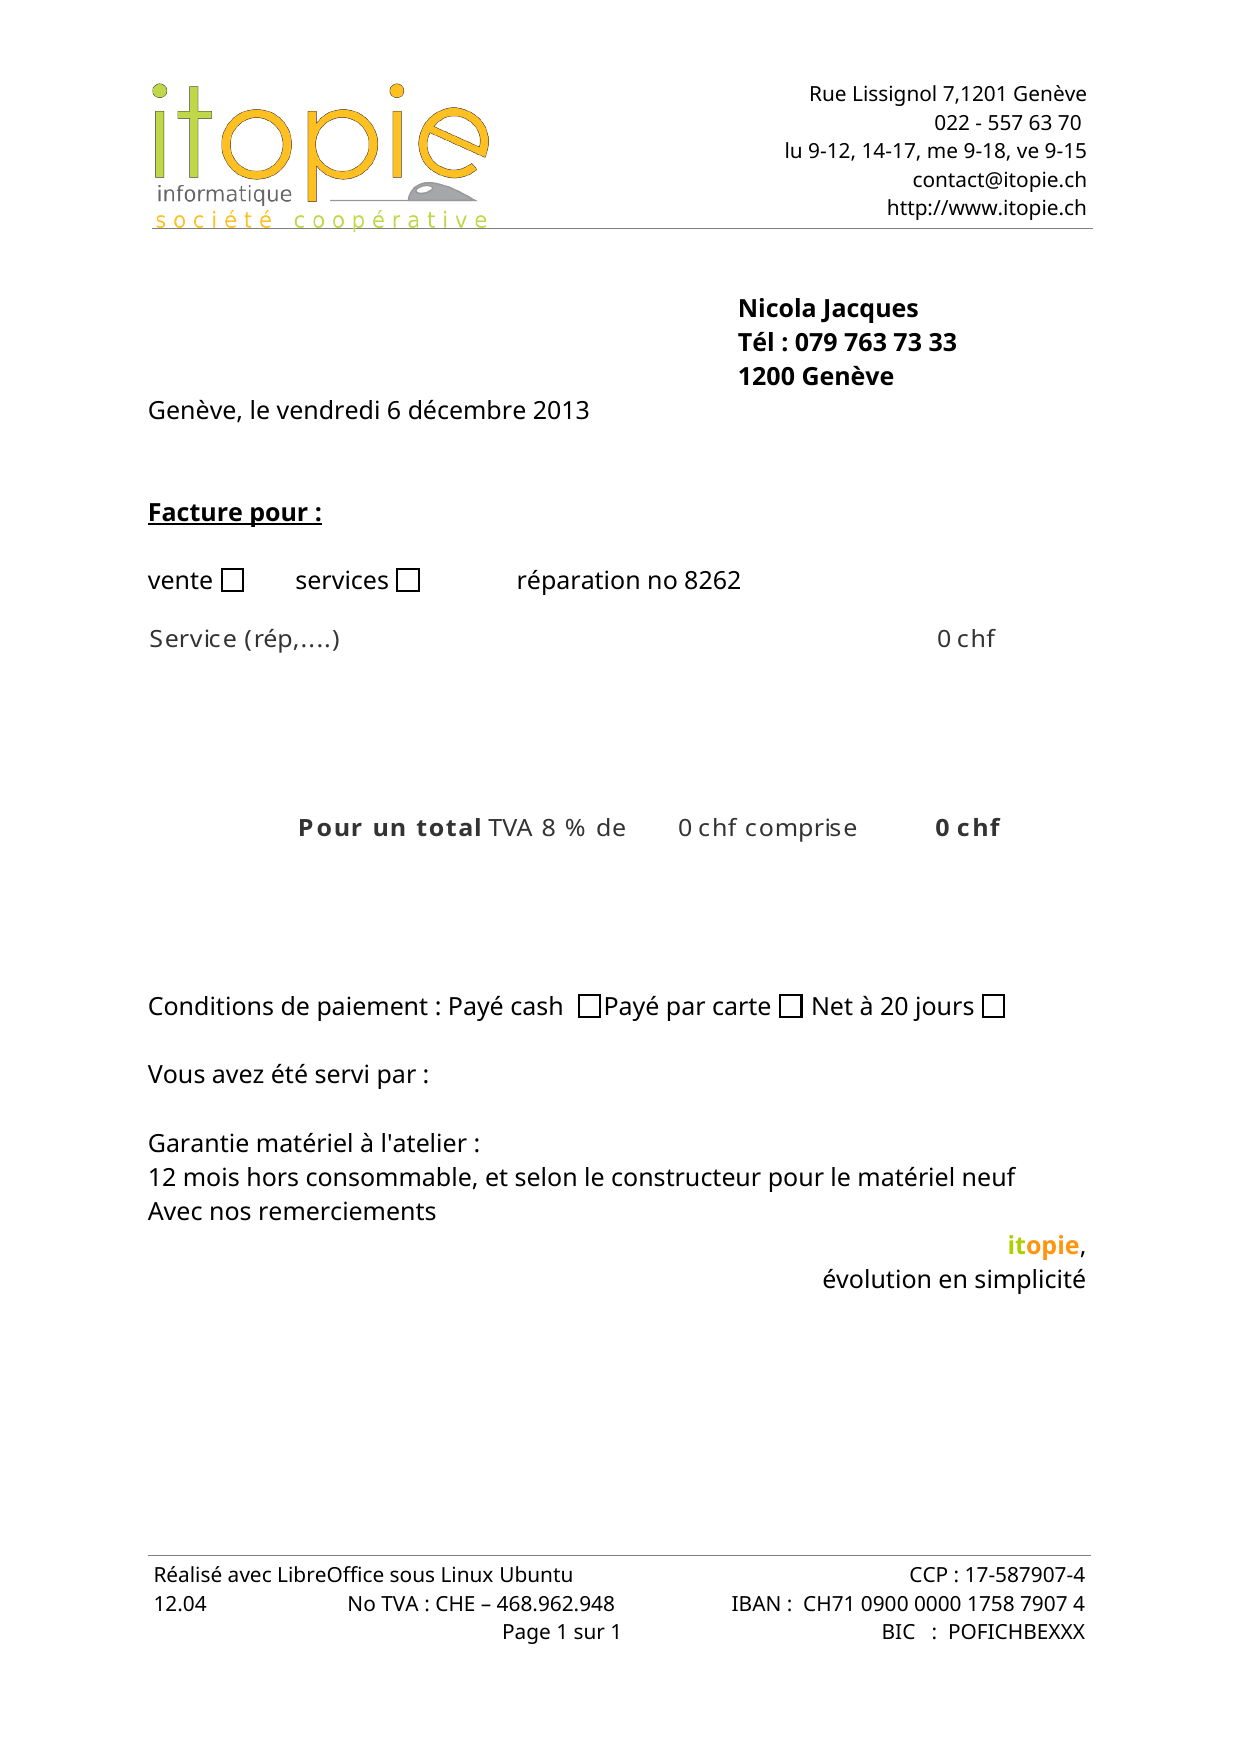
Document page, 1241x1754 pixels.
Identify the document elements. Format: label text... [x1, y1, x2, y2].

text 1200 Genève [148, 358, 1093, 392]
text 12 mois hors consommable, et selon le constructeur pour le matériel neuf [148, 1159, 1093, 1193]
text Avec nos remerciements [148, 1193, 1093, 1227]
text itopie, [148, 1227, 1093, 1262]
text Genève, le vendredi 6 décembre 2013 [148, 392, 1093, 427]
text Garantie matériel à l'atelier : [148, 1125, 1093, 1159]
text Nicola Jacques [148, 290, 1093, 324]
text Vous avez été servi par : [148, 1057, 1093, 1091]
text Tél : 079 763 73 33 [148, 324, 1093, 358]
picture [138, 72, 500, 244]
text Conditions de paiement : Payé cash Payé par carte Net à 20 jours [148, 989, 1093, 1023]
text vente services réparation no 8262 [148, 563, 1093, 597]
text évolution en simplicité [148, 1262, 1093, 1296]
text Facture pour : [148, 495, 1093, 529]
